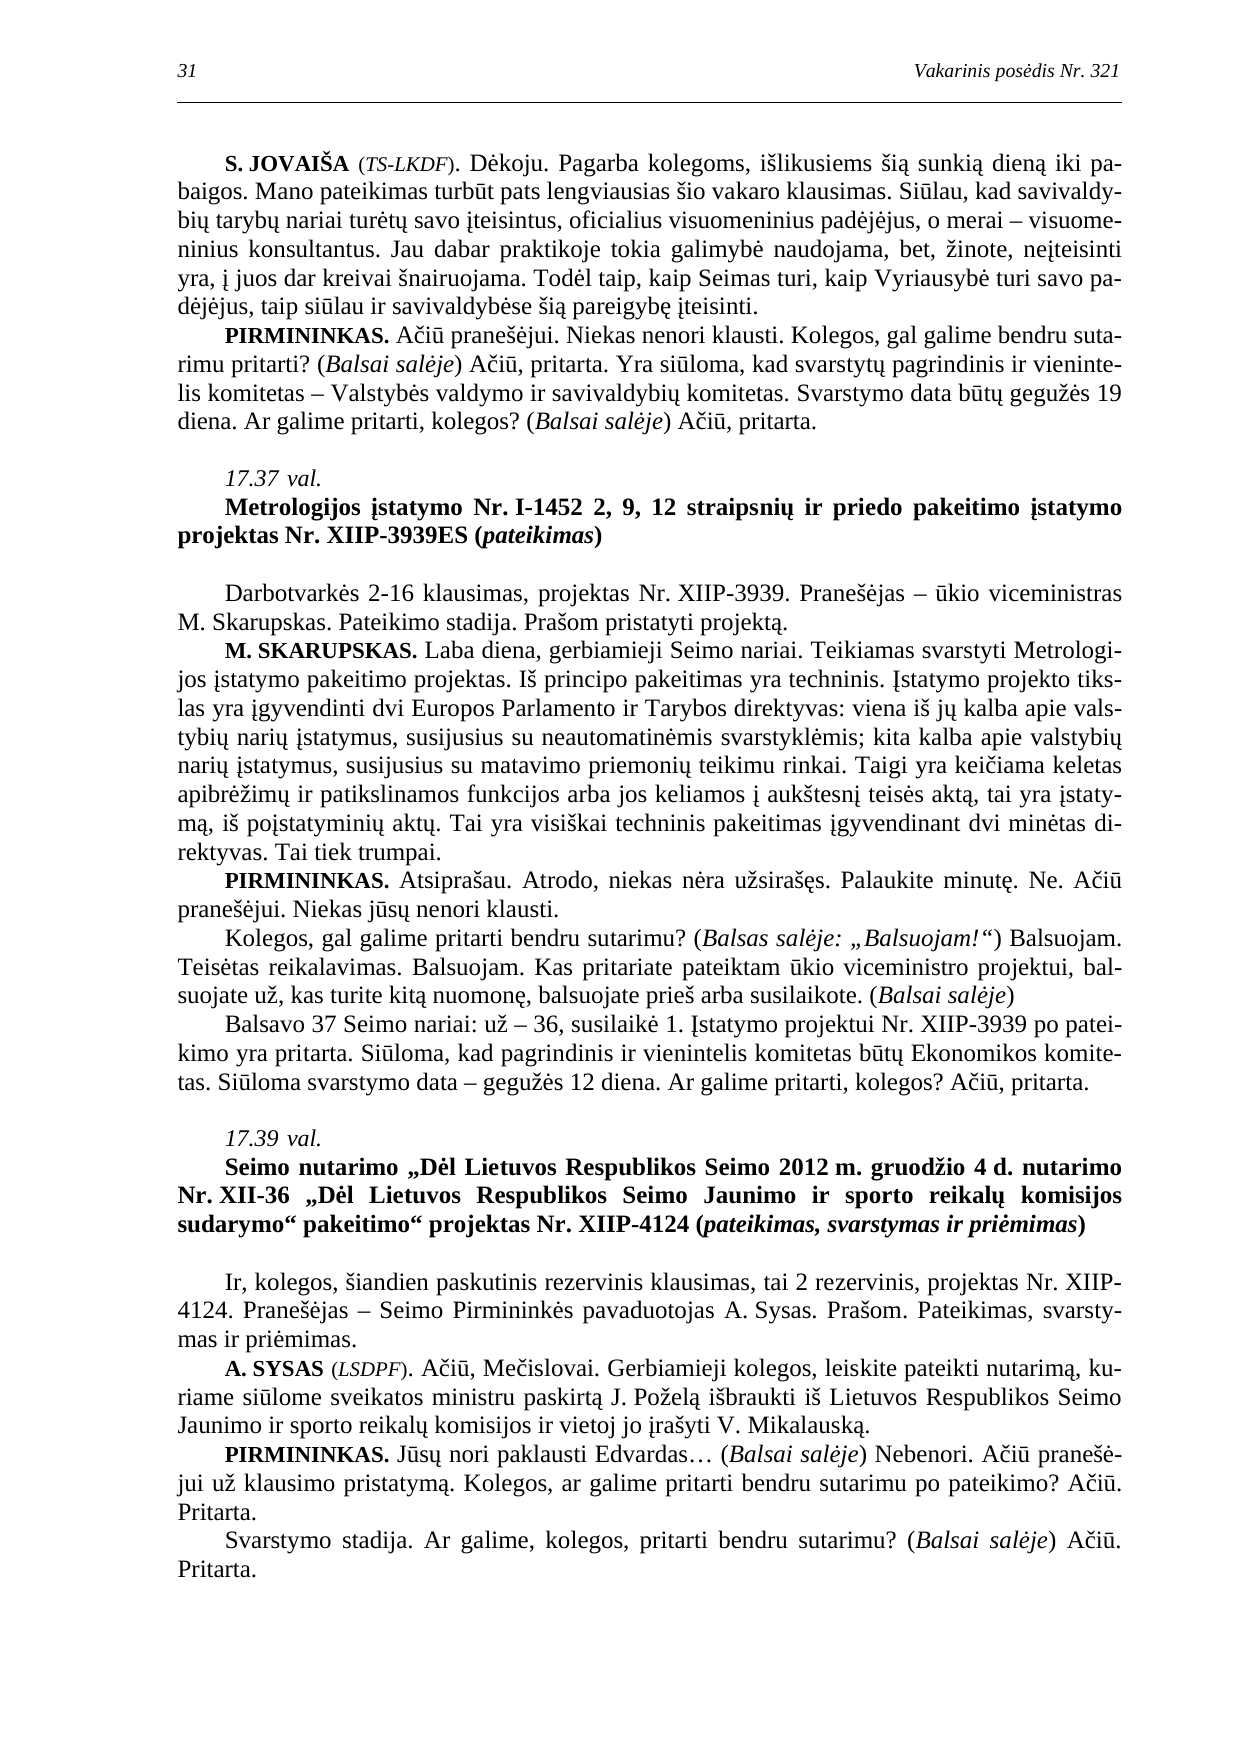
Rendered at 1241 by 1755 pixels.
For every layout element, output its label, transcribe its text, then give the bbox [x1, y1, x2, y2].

text Ir, ko­le­gos, šian­dien pas­ku­ti­nis re­zer­vi­nis klau­si­mas, tai 2 re­zer­vi­nis, pro­jek­tas Nr. XIIP-4124. Pra­ne­šė­jas – Sei­mo Pir­mi­nin­kės pa­va­duo­to­jas A. Sy­sas. Pra­šom. Pa­tei­ki­mas, svars­ty­mas ir pri­ėmi­mas. [177, 1267, 1122, 1353]
text 17.39 val. [224, 1124, 1122, 1152]
text S. JOVAIŠA (TS-LKDF). Dė­ko­ju. Pa­gar­ba ko­le­goms, iš­li­ku­siems šią sun­kią die­ną iki pa­bai­gos. Ma­no pa­tei­ki­mas tur­būt pats leng­viau­sias šio va­ka­ro klau­si­mas. Siū­lau, kad sa­vi­val­dy­bių ta­ry­bų na­riai tu­rė­tų sa­vo įtei­sin­tus, ofi­cia­lius vi­suo­me­ni­nius pa­dė­jė­jus, o me­rai – vi­suo­me­ni­nius kon­sul­tan­tus. Jau da­bar prak­ti­ko­je to­kia ga­li­my­bė nau­do­ja­ma, bet, ži­no­te, ne­įtei­sin­ti yra, į juos dar krei­vai šnai­ruo­ja­ma. To­dėl taip, kaip Sei­mas tu­ri, kaip Vy­riau­sy­bė tu­ri sa­vo pa­dė­jė­jus, taip siū­lau ir sa­vi­val­dy­bė­se šią pa­rei­gy­bę įtei­sin­ti. [177, 148, 1122, 320]
text Dar­bo­tvarkės 2-16 klau­si­mas, pro­jek­tas Nr. XIIP-3939. Pra­ne­šė­jas – ūkio vi­ce­mi­nist­ras M. Ska­rups­kas. Pa­tei­ki­mo sta­di­ja. Pra­šom pri­sta­ty­ti pro­jek­tą. [177, 578, 1122, 635]
text Ko­le­gos, gal ga­li­me pri­tar­ti ben­dru su­ta­ri­mu? (Bal­sas sa­lė­je: „Bal­suo­jam!“) Bal­suo­jam. Tei­sė­tas rei­ka­la­vi­mas. Bal­suo­jam. Kas pri­ta­ria­te pa­teik­tam ūkio vi­ce­mi­nist­ro pro­jek­tui, bal­suo­ja­te už, kas tu­ri­te ki­tą nuo­mo­nę, bal­suo­ja­te prieš ar­ba su­si­lai­ko­te. (Bal­sai sa­lė­je) [177, 923, 1122, 1009]
text Bal­sa­vo 37 Sei­mo na­riai: už – 36, su­si­lai­kė 1. Įsta­ty­mo pro­jek­tui Nr. XIIP-3939 po pa­tei­ki­mo yra pri­tar­ta. Siū­lo­ma, kad pa­grin­di­nis ir vie­nin­te­lis ko­mi­te­tas bū­tų Eko­no­mi­kos ko­mi­te­tas. Siū­lo­ma svars­ty­mo da­ta – ge­gu­žės 12 die­na. Ar ga­li­me pri­tar­ti, ko­le­gos? Ačiū, pri­tar­ta. [177, 1009, 1122, 1095]
text A. SYSAS (LSDPF). Ačiū, Me­čis­lo­vai. Ger­bia­mie­ji ko­le­gos, leis­ki­te pa­teik­ti nu­ta­ri­mą, ku­ria­me siū­lo­me svei­ka­tos mi­nist­ru pa­skir­tą J. Po­že­lą iš­brauk­ti iš Lie­tu­vos Res­pub­li­kos Sei­mo Jau­ni­mo ir spor­to rei­ka­lų ko­mi­si­jos ir vie­toj jo įra­šy­ti V. Mi­ka­laus­ką. [177, 1353, 1122, 1439]
text PIRMININKAS. At­si­pra­šau. At­ro­do, nie­kas nė­ra už­si­ra­šęs. Pa­lau­ki­te mi­nu­tę. Ne. Ačiū pra­ne­šė­jui. Nie­kas jū­sų ne­no­ri klaus­ti. [177, 865, 1122, 923]
text Met­ro­lo­gi­jos įsta­ty­mo Nr. I-1452 2, 9, 12 straips­nių ir prie­do pa­kei­ti­mo įsta­ty­mo pro­jek­tas Nr. XIIP-3939ES (pa­tei­ki­mas) [177, 492, 1122, 549]
text Svars­ty­mo sta­di­ja. Ar ga­li­me, ko­le­gos, pri­tar­ti ben­dru su­ta­ri­mu? (Bal­sai sa­lė­je) Ačiū. Pri­tar­ta. [177, 1525, 1122, 1583]
text 17.37 val. [224, 464, 1122, 492]
text PIRMININKAS. Jū­sų no­ri pa­klaus­ti Ed­var­das… (Bal­sai sa­lė­je) Ne­be­no­ri. Ačiū pra­ne­šė­jui už klau­si­mo pri­sta­ty­mą. Ko­le­gos, ar ga­li­me pri­tar­ti ben­dru su­ta­ri­mu po pa­tei­ki­mo? Ačiū. Pri­tar­ta. [177, 1439, 1122, 1525]
text PIRMININKAS. Ačiū pra­ne­šė­jui. Nie­kas ne­no­ri klaus­ti. Ko­le­gos, gal ga­li­me ben­dru su­ta­ri­mu pri­tar­ti? (Bal­sai sa­lė­je) Ačiū, pri­tar­ta. Yra siū­lo­ma, kad svars­ty­tų pa­grin­di­nis ir vie­nin­te­lis ko­mi­te­tas – Vals­ty­bės val­dy­mo ir sa­vi­val­dy­bių ko­mi­te­tas. Svars­ty­mo da­ta bū­tų ge­gu­žės 19 die­na. Ar ga­li­me pri­tar­ti, ko­le­gos? (Bal­sai sa­lė­je) Ačiū, pri­tar­ta. [177, 320, 1122, 435]
text M. SKARUPSKAS. La­ba die­na, ger­bia­mie­ji Sei­mo na­riai. Tei­kia­mas svars­ty­ti Met­ro­lo­gi­jos įsta­ty­mo pa­kei­ti­mo pro­jek­tas. Iš prin­ci­po pa­kei­ti­mas yra tech­ni­nis. Įsta­ty­mo pro­jek­to tiks­las yra įgy­ven­din­ti dvi Eu­ro­pos Par­la­men­to ir Ta­ry­bos di­rek­ty­vas: vie­na iš jų kal­ba apie vals­ty­bių na­rių įsta­ty­mus, su­si­ju­sius su ne­au­to­ma­ti­nė­mis svars­tyk­lė­mis; ki­ta kal­ba apie vals­ty­bių na­rių įsta­ty­mus, su­si­ju­sius su ma­ta­vi­mo prie­mo­nių tei­ki­mu rin­kai. Tai­gi yra kei­čia­ma ke­le­tas api­brė­ži­mų ir pa­tiks­li­na­mos funk­ci­jos ar­ba jos ke­lia­mos į aukš­tes­nį tei­sės ak­tą, tai yra įsta­ty­mą, iš po­įsta­ty­mi­nių ak­tų. Tai yra vi­siš­kai tech­ni­nis pa­kei­ti­mas įgy­ven­di­nant dvi mi­nė­tas di­rek­ty­vas. Tai tiek trum­pai. [177, 635, 1122, 865]
text Sei­mo nu­ta­ri­mo „Dėl Lie­tu­vos Res­pub­li­kos Sei­mo 2012 m. gruo­džio 4 d. nu­ta­ri­mo Nr. XII-36 „Dėl Lie­tu­vos Res­pub­li­kos Sei­mo Jau­ni­mo ir spor­to rei­ka­lų ko­mi­si­jos sudary­mo“ pa­kei­ti­mo“ pro­jek­tas Nr. XIIP-4124 (pa­tei­ki­mas, svars­ty­mas ir pri­ėmi­mas) [177, 1152, 1122, 1238]
